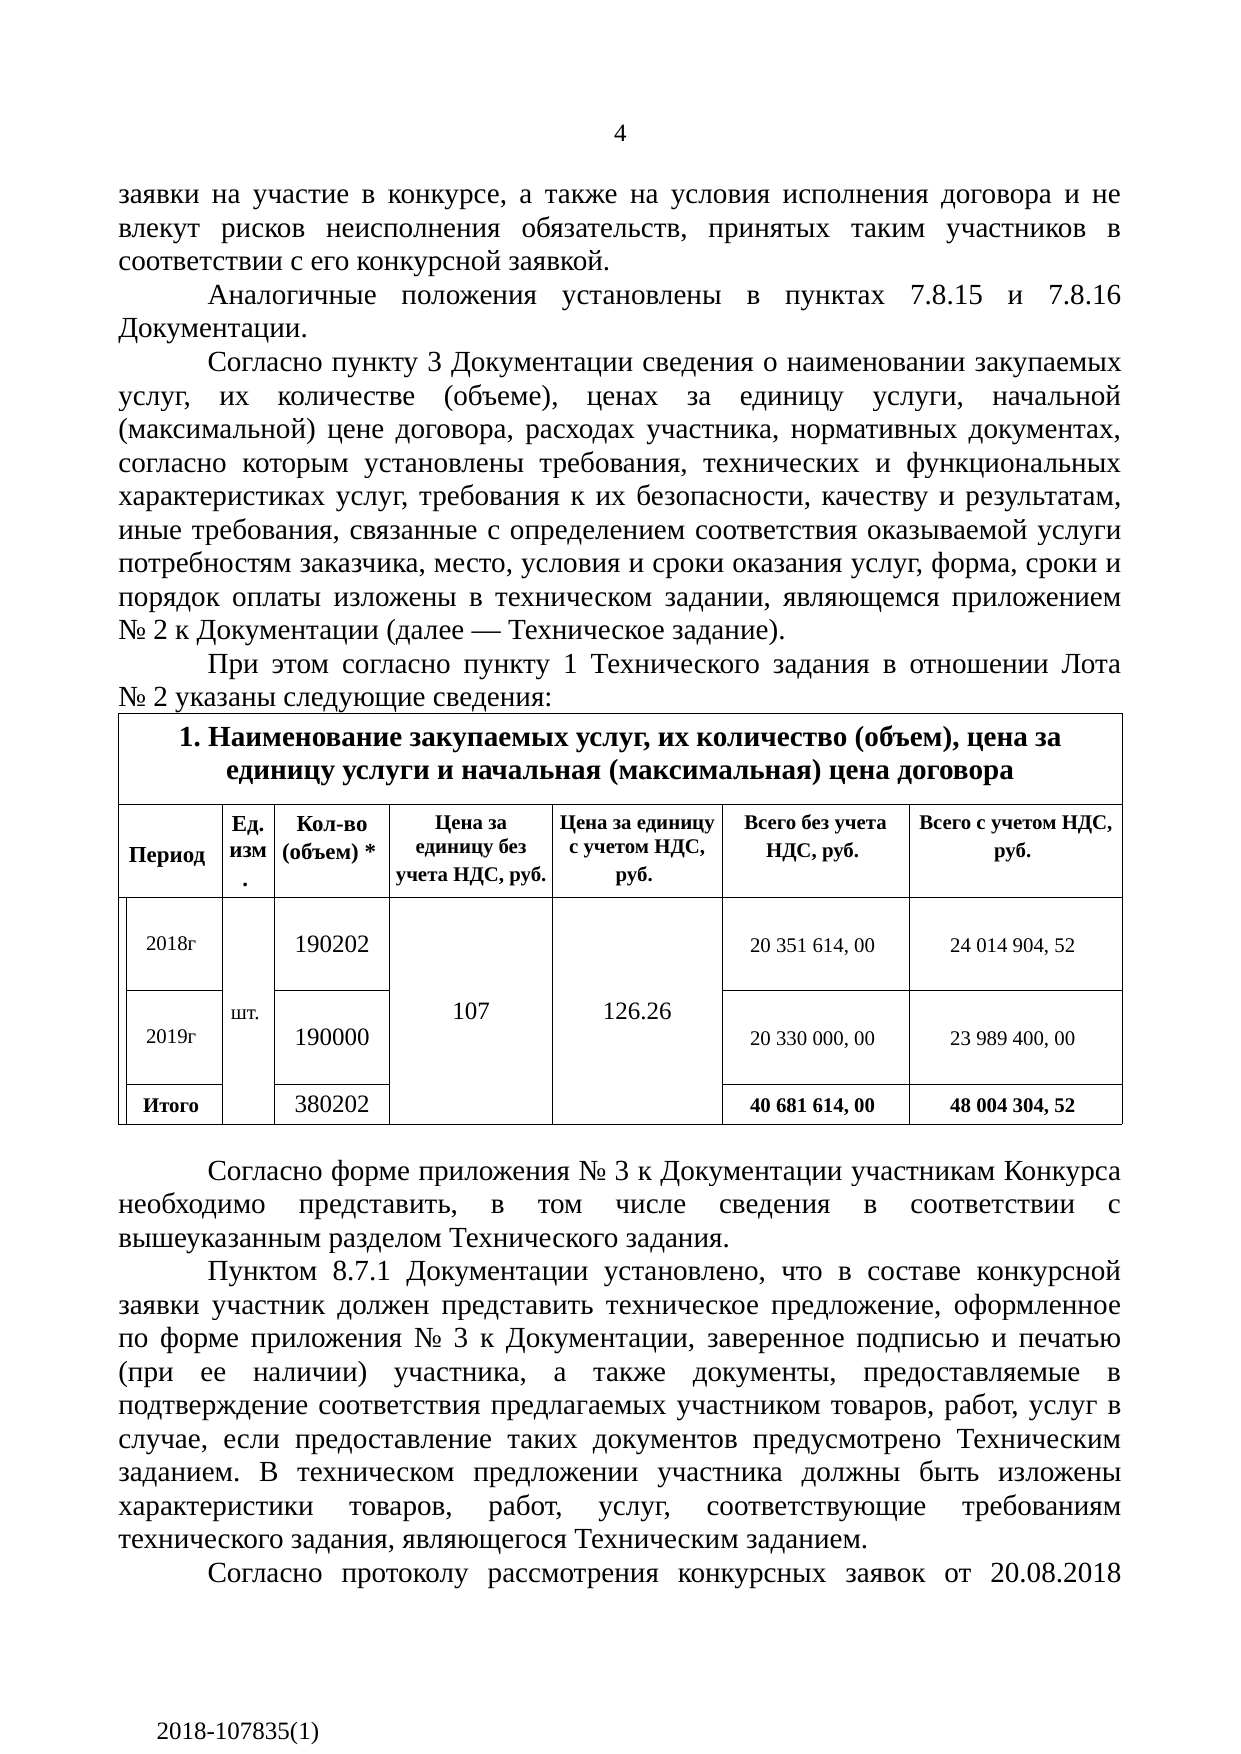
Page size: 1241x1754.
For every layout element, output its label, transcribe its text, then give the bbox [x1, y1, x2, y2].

table_cell Всего без учета НДС, руб. [723, 805, 909, 897]
table_cell 20 351 614, 00 [723, 898, 909, 990]
table_cell 380202 [275, 1085, 389, 1124]
text Аналогичные положения установлены в пунктах 7.8.15 и 7.8.16 Документации. [118, 277, 1122, 344]
text заявки на участие в конкурсе, а также на условия исполнения договора и не влекут рисков неисполнения обязательств, принятых таким участников в соответствии с его конкурсной заявкой. [118, 176, 1122, 277]
table_cell 190202 [275, 898, 389, 990]
text Согласно пункту 3 Документации сведения о наименовании закупаемых услуг, их количестве (объеме), ценах за единицу услуги, начальной (максимальной) цене договора, расходах участника, нормативных документах, согласно которым установлены требования, технических и функциональных характеристиках услуг, требования к их безопасности, качеству и результатам, иные требования, связанные с определением соответствия оказываемой услуги потребностям заказчика, место, условия и сроки оказания услуг, форма, сроки и порядок оплаты изложены в техническом задании, являющемся приложением № 2 к Документации (далее — Техническое задание). [118, 344, 1122, 646]
table_cell 107 [390, 898, 552, 1124]
table_cell Цена за единицу без учета НДС, руб. [390, 805, 552, 897]
table_cell Всего с учетом НДС, руб. [910, 805, 1122, 897]
text Пунктом 8.7.1 Документации установлено, что в составе конкурсной заявки участник должен представить техническое предложение, оформленное по форме приложения № 3 к Документации, заверенное подписью и печатью (при ее наличии) участника, а также документы, предоставляемые в подтверждение соответствия предлагаемых участником товаров, работ, услуг в случае, если предоставление таких документов предусмотрено Техническим заданием. В техническом предложении участника должны быть изложены характеристики товаров, работ, услуг, соответствующие требованиям технического задания, являющегося Техническим заданием. [118, 1253, 1122, 1555]
table_cell Цена за единицу с учетом НДС, руб. [553, 805, 722, 897]
table_cell 48 004 304, 52 [910, 1085, 1122, 1124]
table_cell [119, 898, 126, 1124]
table_cell 126,26 [553, 898, 722, 1124]
table_cell Период [119, 805, 222, 897]
table_cell 24 014 904, 52 [910, 898, 1122, 990]
table_cell 190000 [275, 991, 389, 1083]
table_cell Кол-во (объем) * [275, 805, 389, 897]
table_cell Ед. изм. [223, 805, 274, 897]
table_cell Итого [127, 1085, 222, 1124]
table_cell 40 681 614, 00 [723, 1085, 909, 1124]
table_cell шт. [223, 898, 274, 1124]
table_cell 23 989 400, 00 [910, 991, 1122, 1083]
table_cell 2019г [127, 991, 222, 1083]
text Согласно протоколу рассмотрения конкурсных заявок от 20.08.2018 [118, 1555, 1122, 1589]
text Согласно форме приложения № 3 к Документации участникам Конкурса необходимо представить, в том числе сведения в соответствии с вышеуказанным разделом Технического задания. [118, 1153, 1122, 1253]
table_cell 20 330 000, 00 [723, 991, 909, 1083]
table_cell 2018г [127, 898, 222, 990]
table_header 1. Наименование закупаемых услуг, их количество (объем), цена за единицу услуги и начальная (максимальная) цена договора [119, 714, 1122, 804]
text При этом согласно пункту 1 Технического задания в отношении Лота № 2 указаны следующие сведения: [118, 646, 1122, 713]
